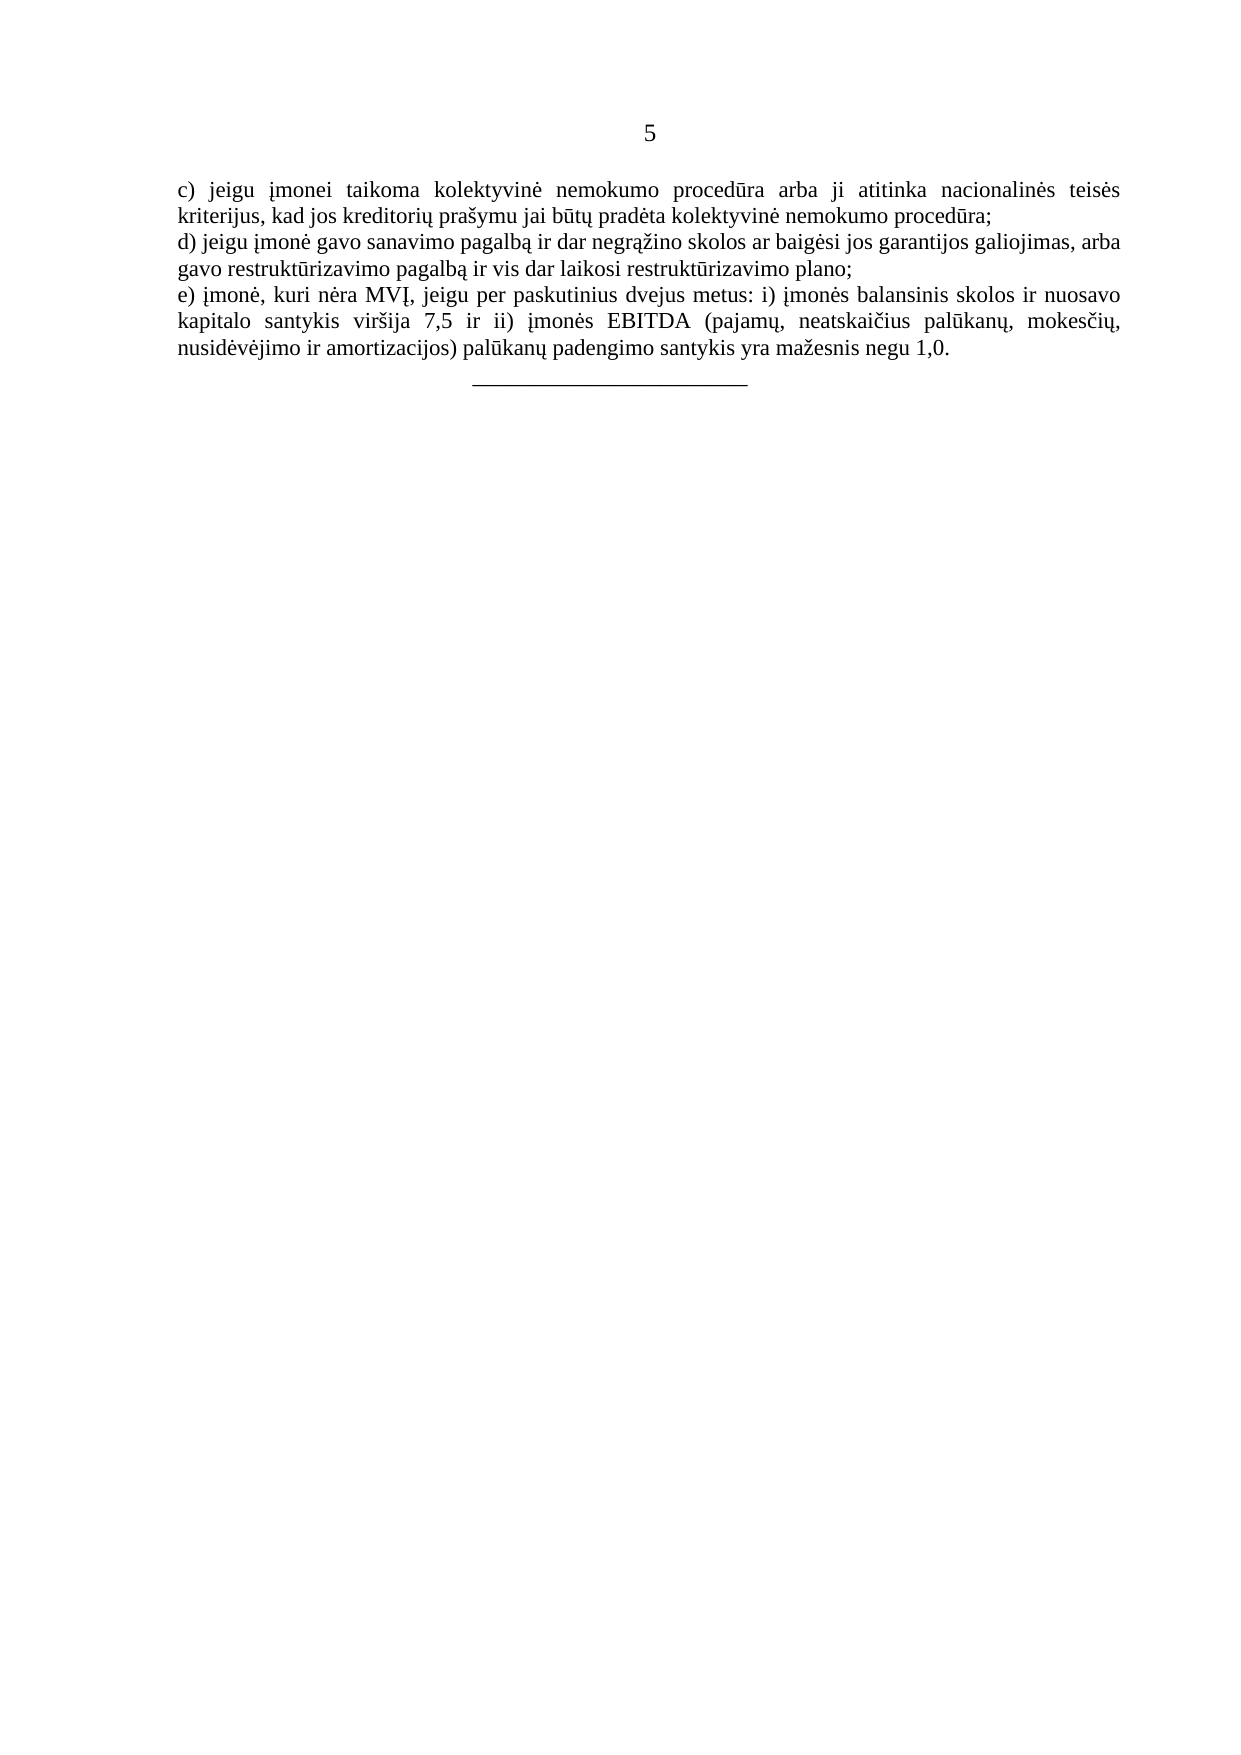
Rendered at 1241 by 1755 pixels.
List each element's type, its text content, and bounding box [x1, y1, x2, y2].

text d) jeigu įmonė gavo sanavimo pagalbą ir dar negrąžino skolos ar baigėsi jos garantijos galiojimas, arba gavo restruktūrizavimo pagalbą ir vis dar laikosi restruktūrizavimo plano; [177, 228, 1122, 281]
text c) jeigu įmonei taikoma kolektyvinė nemokumo procedūra arba ji atitinka nacionalinės teisės kriterijus, kad jos kreditorių prašymu jai būtų pradėta kolektyvinė nemokumo procedūra; [177, 176, 1122, 228]
text ______________________ [177, 360, 1122, 389]
text e) įmonė, kuri nėra MVĮ, jeigu per paskutinius dvejus metus: i) įmonės balansinis skolos ir nuosavo kapitalo santykis viršija 7,5 ir ii) įmonės EBITDA (pajamų, neatskaičius palūkanų, mokesčių, nusidėvėjimo ir amortizacijos) palūkanų padengimo santykis yra mažesnis negu 1,0. [177, 281, 1122, 360]
